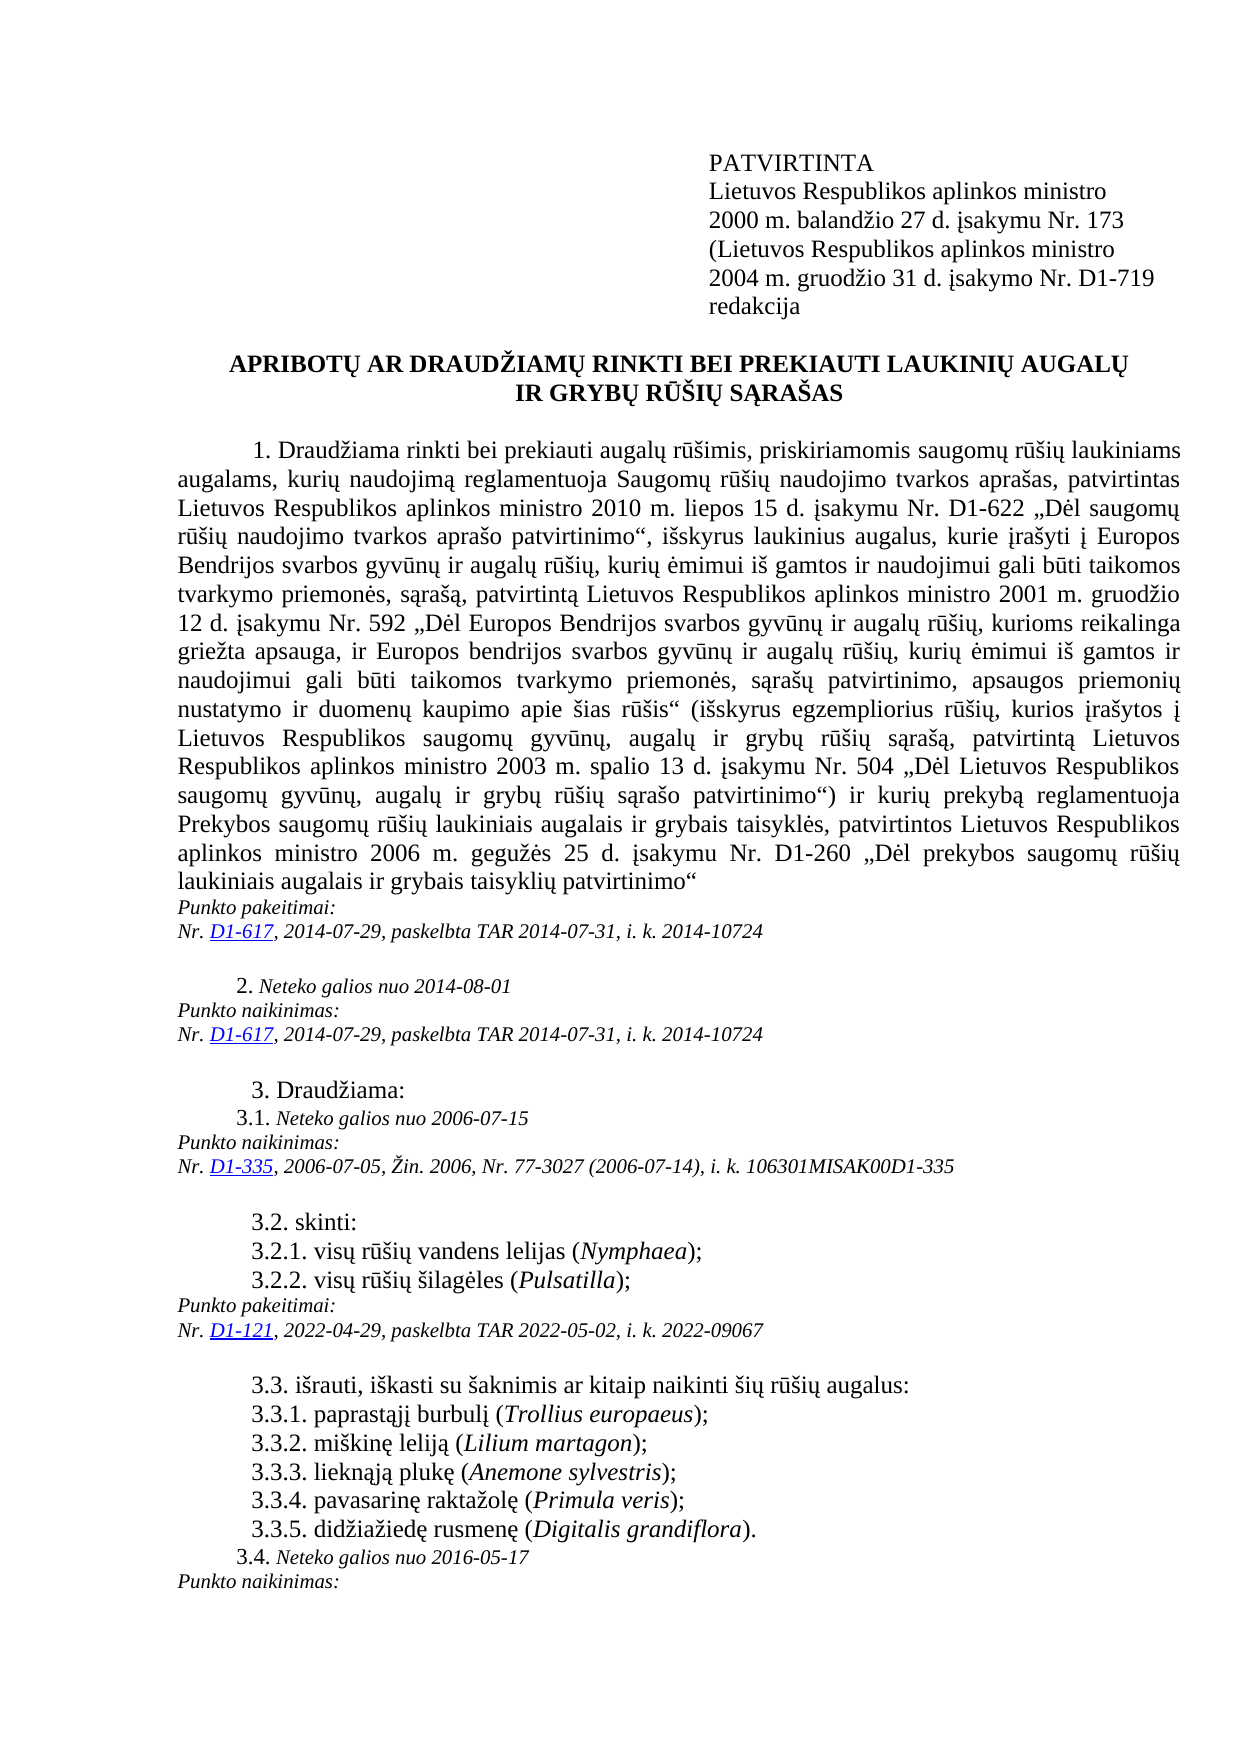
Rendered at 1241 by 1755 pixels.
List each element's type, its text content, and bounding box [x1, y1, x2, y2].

text Punkto pakeitimai: [177, 895, 1181, 919]
text 3.2.1. visų rūšių vandens lelijas (Nymphaea); [177, 1236, 1196, 1265]
text Punkto naikinimas: [177, 1130, 1181, 1154]
text Nr. D1-121, 2022-04-29, paskelbta TAR 2022-05-02, i. k. 2022-09067 [177, 1317, 1181, 1342]
text 2004 m. gruodžio 31 d. įsakymo Nr. D1-719 [177, 263, 1181, 291]
text 3.3.5. didžiažiedę rusmenę (Digitalis grandiflora). [177, 1514, 1181, 1543]
text 3.1. Neteko galios nuo 2006-07-15 [177, 1104, 1181, 1130]
text 3.2. skinti: [177, 1207, 1196, 1236]
text 3.3.4. pavasarinę raktažolę (Primula veris); [177, 1485, 1181, 1514]
text Nr. D1-335, 2006-07-05, Žin. 2006, Nr. 77-3027 (2006-07-14), i. k. 106301MISAK00D1-335 [177, 1154, 1181, 1178]
text 3.3. išrauti, iškasti su šaknimis ar kitaip naikinti šių rūšių augalus: [177, 1370, 1181, 1399]
text Nr. D1-617, 2014-07-29, paskelbta TAR 2014-07-31, i. k. 2014-10724 [177, 1022, 1181, 1046]
text ir grybų rūšių sąrašas [177, 378, 1181, 406]
text PATVIRTINTA [709, 148, 1181, 176]
text 3.3.1. paprastąjį burbulį (Trollius europaeus); [177, 1399, 1181, 1428]
text 3.3.2. miškinę leliją (Lilium martagon); [177, 1428, 1181, 1457]
text Punkto naikinimas: [177, 1569, 1181, 1593]
text redakcija [177, 291, 1181, 320]
text 3.3.3. lieknąją plukę (Anemone sylvestris); [177, 1457, 1181, 1485]
text Lietuvos Respublikos aplinkos ministro [177, 176, 1181, 205]
text Punkto naikinimas: [177, 998, 1181, 1022]
text Nr. D1-617, 2014-07-29, paskelbta TAR 2014-07-31, i. k. 2014-10724 [177, 919, 1181, 943]
text 2. Neteko galios nuo 2014-08-01 [177, 972, 1181, 998]
text Punkto pakeitimai: [177, 1293, 1181, 1317]
text 3. Draudžiama: [177, 1075, 1181, 1104]
text Apribotų ar draudžiamų rinkti bei prekiauti laukinių augalų [177, 349, 1181, 378]
text 2000 m. balandžio 27 d. įsakymu Nr. 173 [177, 205, 1181, 234]
text 3.2.2. visų rūšių šilagėles (Pulsatilla); [177, 1265, 1196, 1293]
text 3.4. Neteko galios nuo 2016-05-17 [177, 1543, 1181, 1569]
text 1. Draudžiama rinkti bei prekiauti augalų rūšimis, priskiriamomis saugomų rūšių laukiniams augalams, kurių naudojimą reglamentuoja Saugomų rūšių naudojimo tvarkos aprašas, patvirtintas Lietuvos Respublikos aplinkos ministro 2010 m. liepos 15 d. įsakymu Nr. D1-622 „Dėl saugomų rūšių naudojimo tvarkos aprašo patvirtinimo“, išskyrus laukinius augalus, kurie įrašyti į Europos Bendrijos svarbos gyvūnų ir augalų rūšių, kurių ėmimui iš gamtos ir naudojimui gali būti taikomos tvarkymo priemonės, sąrašą, patvirtintą Lietuvos Respublikos aplinkos ministro 2001 m. gruodžio 12 d. įsakymu Nr. 592 „Dėl Europos Bendrijos svarbos gyvūnų ir augalų rūšių, kurioms reikalinga griežta apsauga, ir Europos bendrijos svarbos gyvūnų ir augalų rūšių, kurių ėmimui iš gamtos ir naudojimui gali būti taikomos tvarkymo priemonės, sąrašų patvirtinimo, apsaugos priemonių nustatymo ir duomenų kaupimo apie šias rūšis“ (išskyrus egzempliorius rūšių, kurios įrašytos į Lietuvos Respublikos saugomų gyvūnų, augalų ir grybų rūšių sąrašą, patvirtintą Lietuvos Respublikos aplinkos ministro 2003 m. spalio 13 d. įsakymu Nr. 504 „Dėl Lietuvos Respublikos saugomų gyvūnų, augalų ir grybų rūšių sąrašo patvirtinimo“) ir kurių prekybą reglamentuoja Prekybos saugomų rūšių laukiniais augalais ir grybais taisyklės, patvirtintos Lietuvos Respublikos aplinkos ministro 2006 m. gegužės 25 d. įsakymu Nr. D1-260 „Dėl prekybos saugomų rūšių laukiniais augalais ir grybais taisyklių patvirtinimo“ [177, 435, 1181, 895]
text (Lietuvos Respublikos aplinkos ministro [177, 234, 1181, 263]
